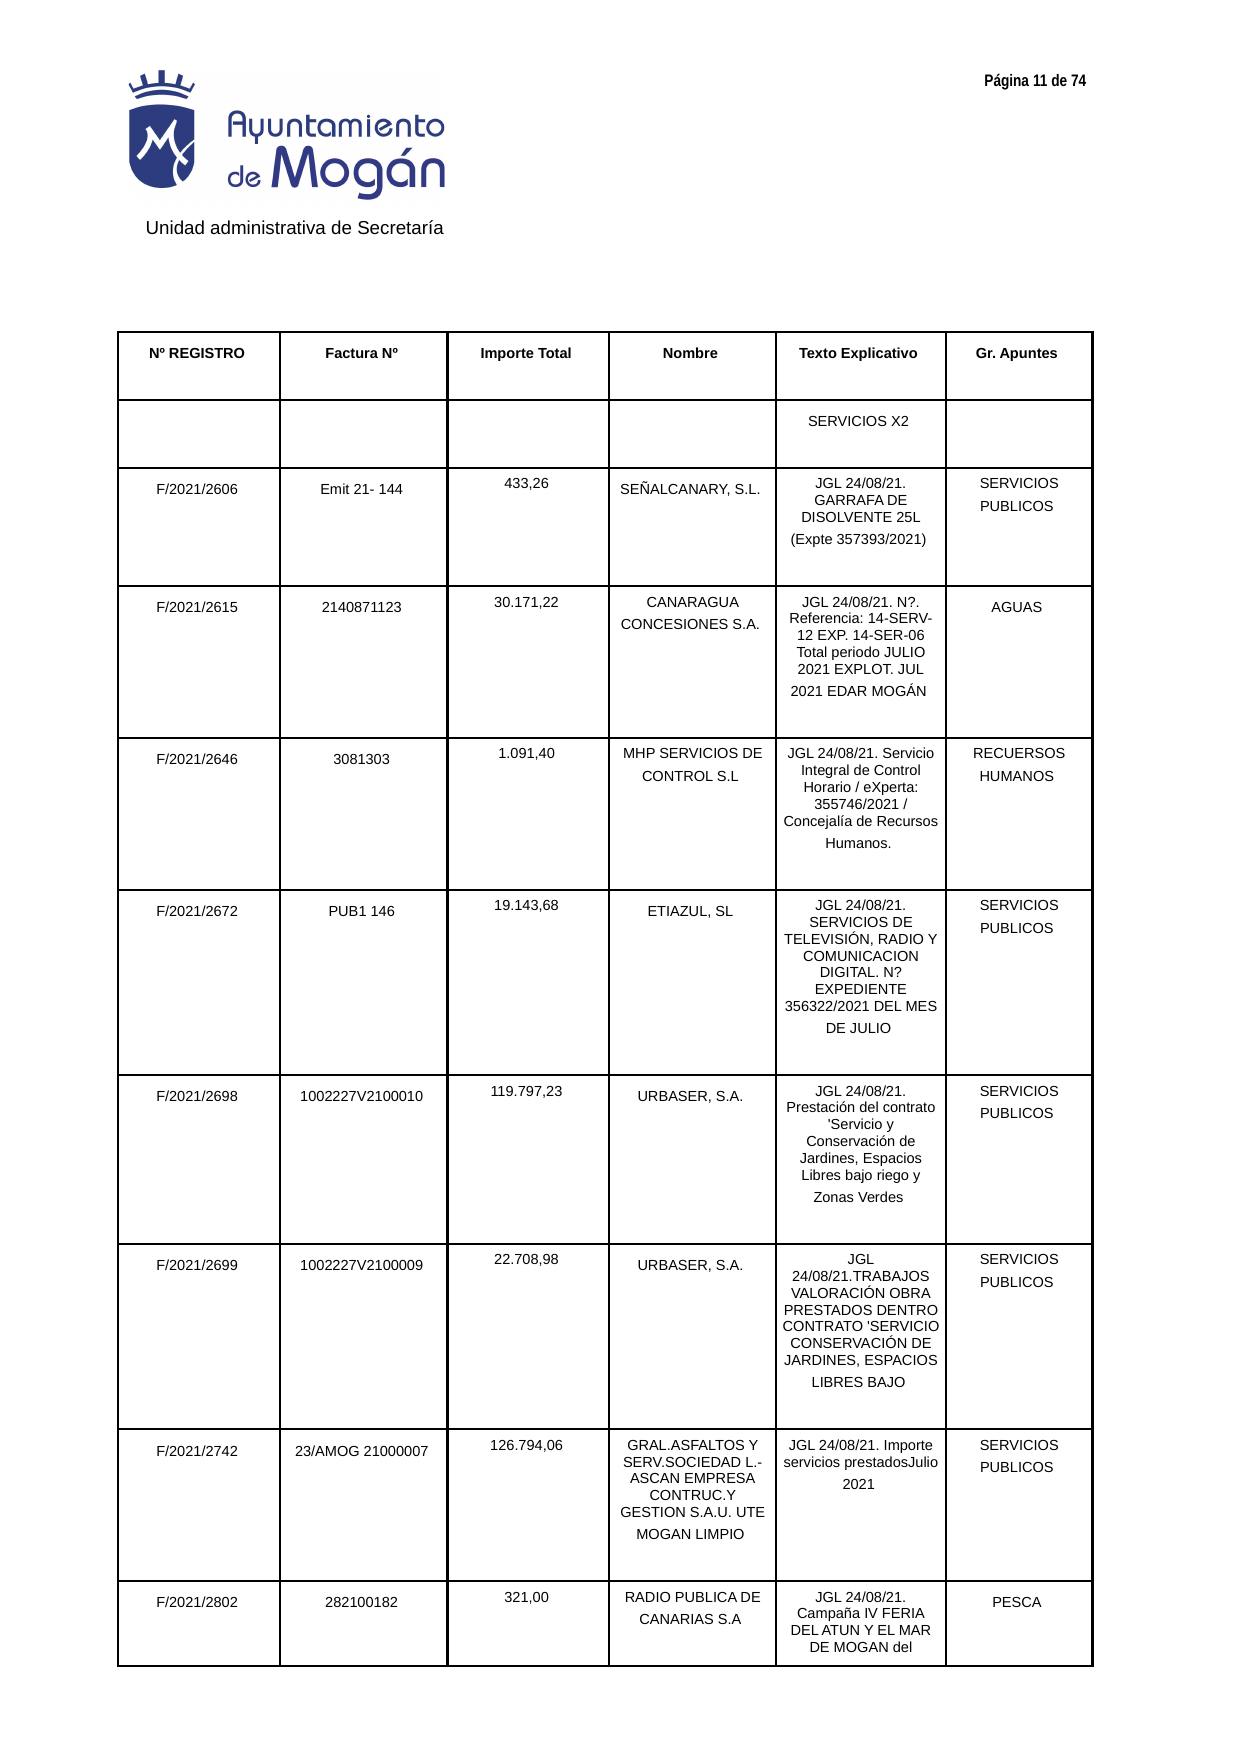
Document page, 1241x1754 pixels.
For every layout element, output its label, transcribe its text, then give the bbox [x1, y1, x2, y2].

table_cell CANARAGUA CONCESIONES S.A. [610, 587, 775, 737]
table_cell 30.171,22 [449, 587, 608, 737]
table_cell SERVICIOS PUBLICOS [947, 891, 1091, 1074]
table_cell 3081303 [281, 739, 446, 889]
table_cell F/2021/2672 [119, 891, 279, 1074]
table_cell [449, 401, 608, 467]
table_cell JGL 24/08/21. Campaña IV FERIA DEL ATUN Y EL MAR DE MOGAN del [777, 1582, 945, 1665]
table_cell [281, 401, 446, 467]
table_cell JGL 24/08/21. Prestación del contrato 'Servicio y Conservación de Jardines, Espacios Libres bajo riego y Zonas Verdes [777, 1076, 945, 1243]
table_header Nombre [610, 333, 775, 398]
table_cell SERVICIOS PUBLICOS [947, 469, 1091, 585]
table_cell [119, 401, 279, 467]
table_cell F/2021/2699 [119, 1245, 279, 1428]
table_cell SERVICIOS PUBLICOS [947, 1430, 1091, 1580]
table_cell JGL 24/08/21. N?. Referencia: 14-SERV-12 EXP. 14-SER-06 Total periodo JULIO 2021 EXPLOT. JUL 2021 EDAR MOGÁN [777, 587, 945, 737]
table_cell [947, 401, 1091, 467]
table_cell F/2021/2802 [119, 1582, 279, 1665]
table_header Importe Total [449, 333, 608, 398]
table_cell 433,26 [449, 469, 608, 585]
table_cell 22.708,98 [449, 1245, 608, 1428]
table_header Factura Nº [281, 333, 446, 398]
table_cell JGL 24/08/21. SERVICIOS DE TELEVISIÓN, RADIO Y COMUNICACION DIGITAL. N? EXPEDIENTE 356322/2021 DEL MES DE JULIO [777, 891, 945, 1074]
picture [128, 70, 445, 206]
table_cell URBASER, S.A. [610, 1245, 775, 1428]
table_cell 1.091,40 [449, 739, 608, 889]
table_cell JGL 24/08/21.TRABAJOS VALORACIÓN OBRA PRESTADOS DENTRO CONTRATO 'SERVICIO CONSERVACIÓN DE JARDINES, ESPACIOS LIBRES BAJO [777, 1245, 945, 1428]
table_cell 1002227V2100010 [281, 1076, 446, 1243]
table_cell F/2021/2606 [119, 469, 279, 585]
table_cell SERVICIOS PUBLICOS [947, 1245, 1091, 1428]
table_cell 2140871123 [281, 587, 446, 737]
table_cell 126.794,06 [449, 1430, 608, 1580]
table_cell SERVICIOS PUBLICOS [947, 1076, 1091, 1243]
table_header Nº REGISTRO [119, 333, 279, 398]
table_cell JGL 24/08/21. Importe servicios prestadosJulio 2021 [777, 1430, 945, 1580]
table_cell 1002227V2100009 [281, 1245, 446, 1428]
table_cell RADIO PUBLICA DE CANARIAS S.A [610, 1582, 775, 1665]
table_cell [610, 401, 775, 467]
table_cell AGUAS [947, 587, 1091, 737]
table_cell F/2021/2698 [119, 1076, 279, 1243]
table_cell F/2021/2615 [119, 587, 279, 737]
table_header Texto Explicativo [777, 333, 945, 398]
table_cell 119.797,23 [449, 1076, 608, 1243]
table_cell F/2021/2742 [119, 1430, 279, 1580]
table_cell PUB1 146 [281, 891, 446, 1074]
table_cell RECUERSOS HUMANOS [947, 739, 1091, 889]
table_cell 23/AMOG 21000007 [281, 1430, 446, 1580]
table_cell 282100182 [281, 1582, 446, 1665]
table_cell 19.143,68 [449, 891, 608, 1074]
table_cell F/2021/2646 [119, 739, 279, 889]
table_cell ETIAZUL, SL [610, 891, 775, 1074]
table_header Gr. Apuntes [947, 333, 1091, 398]
table_cell 321,00 [449, 1582, 608, 1665]
table_cell PESCA [947, 1582, 1091, 1665]
table_cell Emit 21- 144 [281, 469, 446, 585]
table_cell GRAL.ASFALTOS Y SERV.SOCIEDAD L.- ASCAN EMPRESA CONTRUC.Y GESTION S.A.U. UTE MOGAN LIMPIO [610, 1430, 775, 1580]
table_cell URBASER, S.A. [610, 1076, 775, 1243]
table_cell SEÑALCANARY, S.L. [610, 469, 775, 585]
table_cell JGL 24/08/21. Servicio Integral de Control Horario / eXperta: 355746/2021 / Concejalía de Recursos Humanos. [777, 739, 945, 889]
table_cell SERVICIOS X2 [777, 401, 945, 467]
table_cell MHP SERVICIOS DE CONTROL S.L [610, 739, 775, 889]
table_cell JGL 24/08/21. GARRAFA DE DISOLVENTE 25L (Expte 357393/2021) [777, 469, 945, 585]
